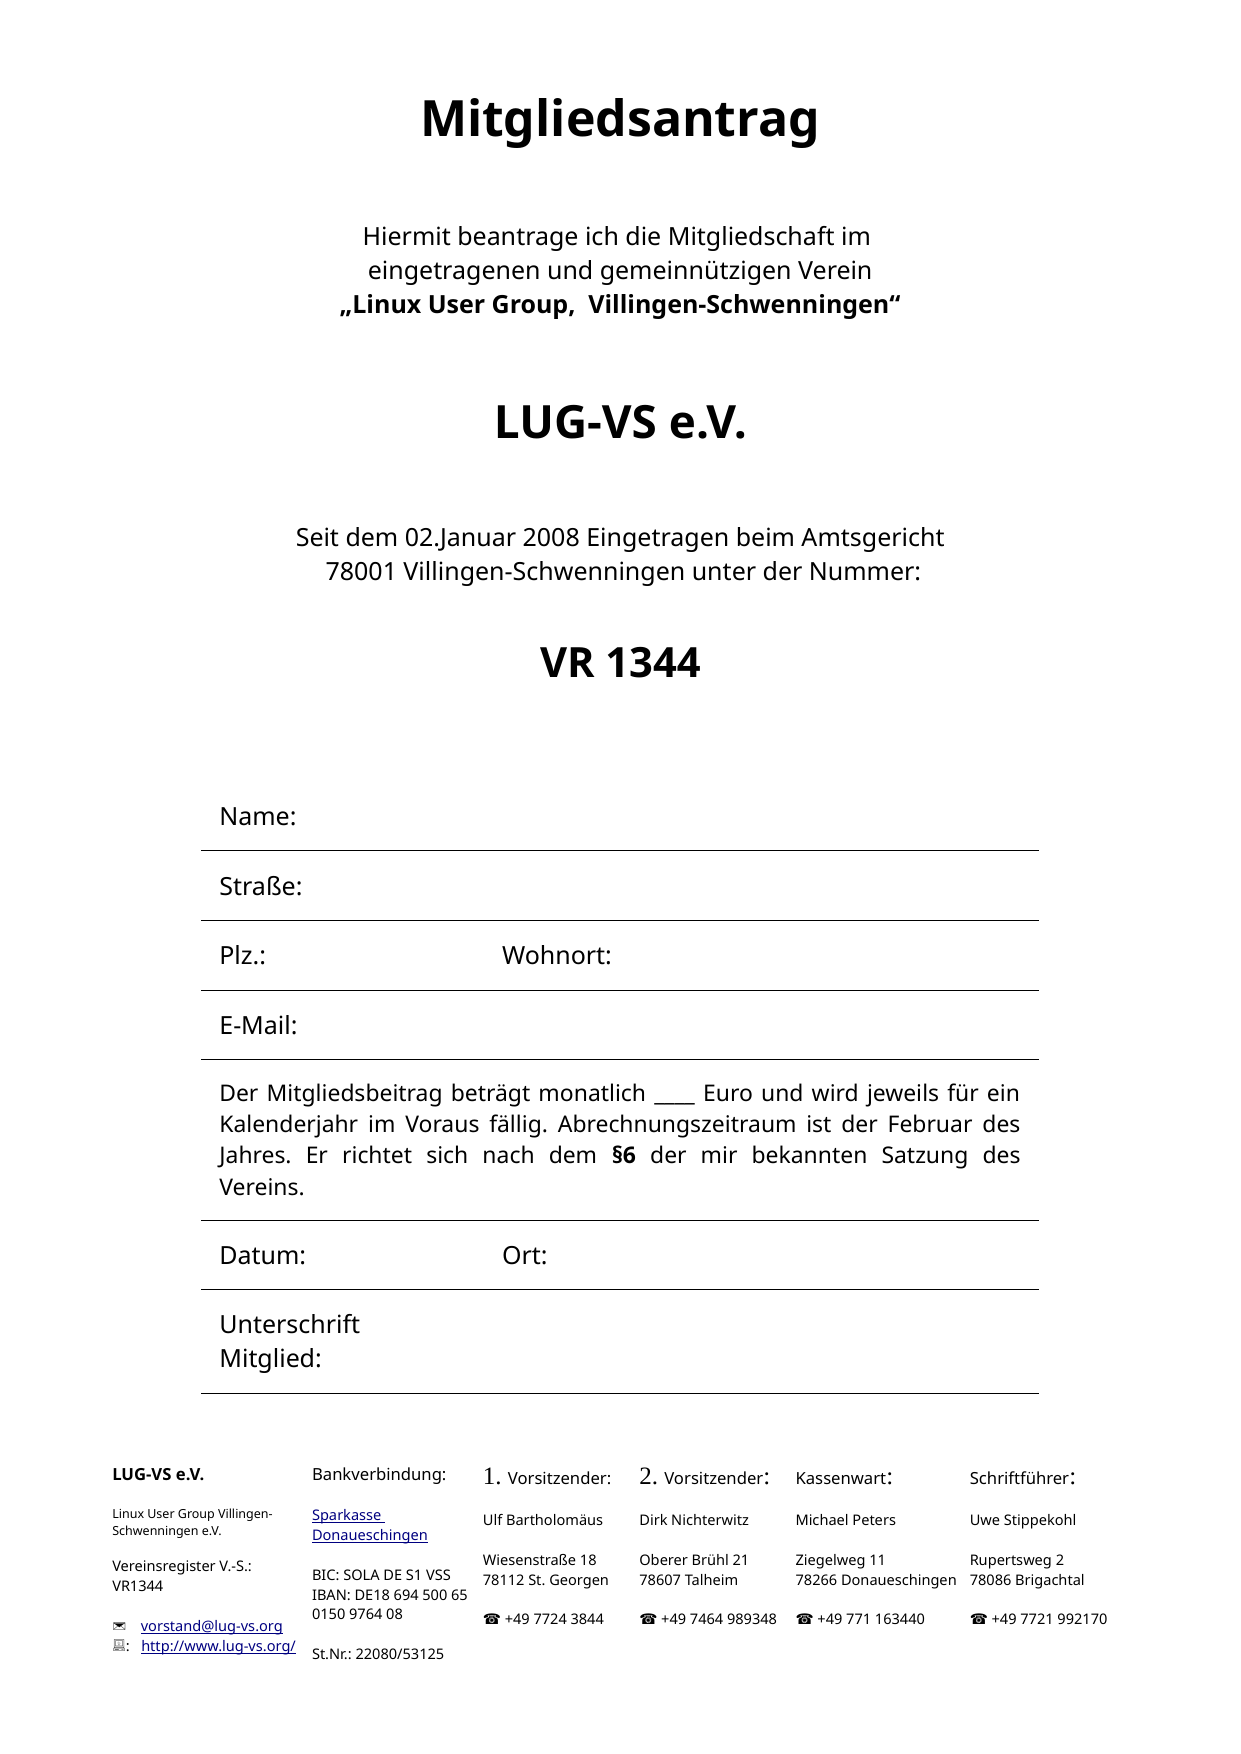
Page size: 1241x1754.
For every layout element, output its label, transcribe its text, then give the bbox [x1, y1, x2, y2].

table_cell [636, 921, 1038, 989]
picture [106, 588, 1134, 633]
text eingetragenen und gemeinnützigen Verein [106, 253, 1134, 287]
table_cell [385, 1290, 1038, 1393]
table_cell [342, 921, 484, 989]
picture [106, 151, 1134, 219]
table_cell Wohnort: [484, 921, 636, 989]
table_cell Plz.: [201, 921, 342, 989]
text Seit dem 02.Januar 2008 Eingetragen beim Amtsgericht [106, 520, 1134, 554]
table_cell [567, 1221, 1038, 1289]
text LUG-VS e.V. [106, 389, 1134, 452]
table_cell Unterschrift Mitglied: [201, 1290, 385, 1393]
text Hiermit beantrage ich die Mitgliedschaft im [106, 219, 1134, 253]
table_cell E-Mail: [201, 991, 342, 1059]
text VR 1344 [106, 633, 1134, 690]
table_header [342, 781, 1038, 850]
text „Linux User Group, Villingen-Schwenningen“ [106, 287, 1134, 321]
picture [106, 690, 1134, 1687]
table_cell [342, 991, 1038, 1059]
picture [106, 452, 1134, 520]
table_cell [342, 1221, 484, 1289]
table_cell Ort: [484, 1221, 567, 1289]
table_cell Datum: [201, 1221, 342, 1289]
table_cell [342, 851, 1038, 920]
text 78001 Villingen-Schwenningen unter der Nummer: [106, 554, 1134, 588]
table_cell Straße: [201, 851, 342, 920]
picture [106, 321, 1134, 389]
table_cell Der Mitgliedsbeitrag beträgt monatlich ____ Euro und wird jeweils für ein Kalenderjahr im Voraus fällig. Abrechnungszeitraum ist der Februar des Jahres. Er richtet sich nach dem §6 der mir bekannten Satzung des Vereins. [201, 1060, 1038, 1220]
table_header Name: [201, 781, 342, 850]
text Mitgliedsantrag [106, 83, 1134, 151]
